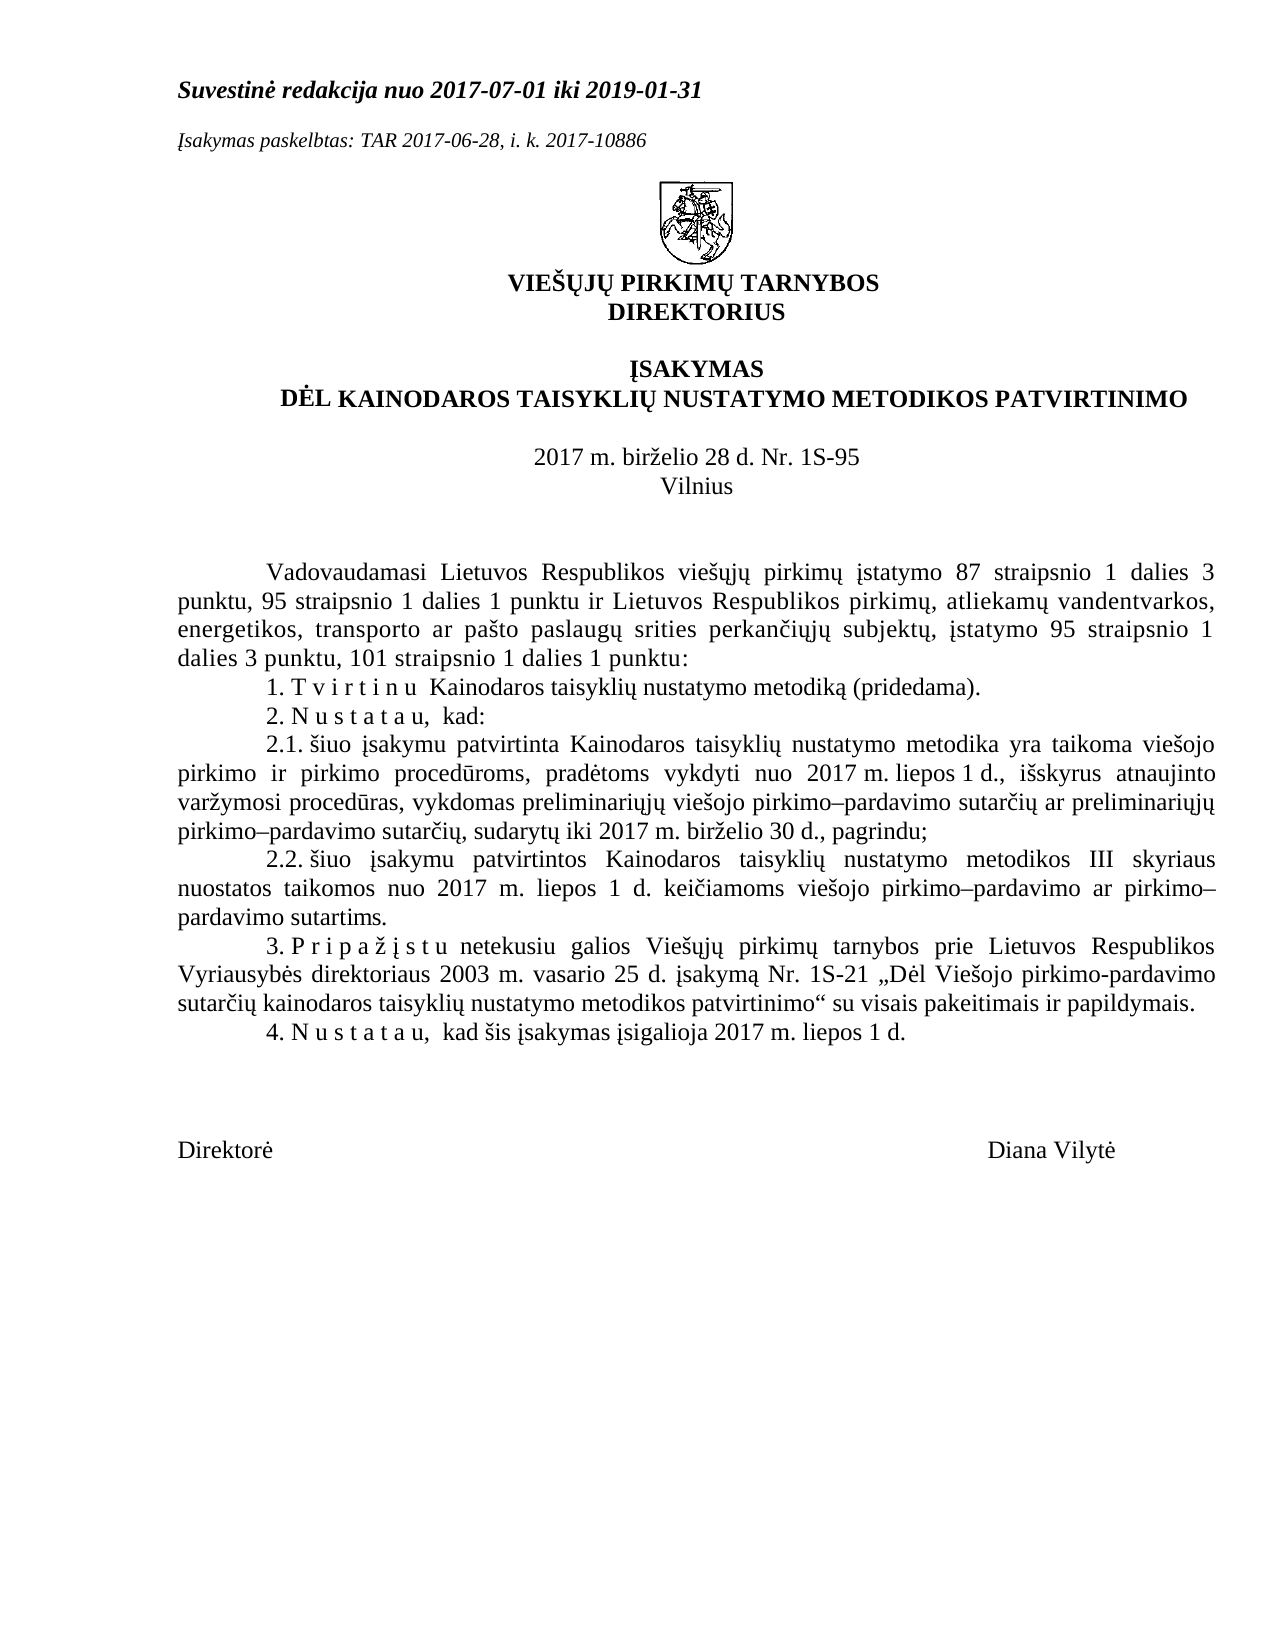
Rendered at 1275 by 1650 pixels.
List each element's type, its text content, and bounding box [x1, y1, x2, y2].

text Direktorė Diana Vilytė [177, 1134, 1216, 1164]
text DIREKTORIUS [177, 297, 1216, 326]
text 2. N u s t a t a u, kad: [177, 701, 1216, 729]
text Vilnius [177, 471, 1216, 499]
text Suvestinė redakcija nuo 2017-07-01 iki 2019-01-31 [177, 75, 1216, 104]
text 2.1. šiuo įsakymu patvirtinta Kainodaros taisyklių nustatymo metodika yra taikoma viešojo pirkimo ir pirkimo procedūroms, pradėtoms vykdyti nuo 2017 m. liepos 1 d., išskyrus atnaujinto varžymosi procedūras, vykdomas preliminariųjų viešojo pirkimo–pardavimo sutarčių ar preliminariųjų pirkimo–pardavimo sutarčių, sudarytų iki 2017 m. birželio 30 d., pagrindu; [177, 729, 1216, 844]
text 2.2. šiuo įsakymu patvirtintos Kainodaros taisyklių nustatymo metodikos III skyriaus nuostatos taikomos nuo 2017 m. liepos 1 d. keičiamoms viešojo pirkimo–pardavimo ar pirkimo–pardavimo sutartims. [177, 844, 1216, 931]
text DĖL KAINODAROS TAISYKLIŲ NUSTATYMO METODIKOS PATVIRTINIMO [177, 383, 1216, 413]
text 1. T v i r t i n u Kainodaros taisyklių nustatymo metodiką (pridedama). [177, 672, 1216, 701]
text 4. N u s t a t a u, kad šis įsakymas įsigalioja 2017 m. liepos 1 d. [177, 1017, 1216, 1046]
text Įsakymas paskelbtas: TAR 2017-06-28, i. k. 2017-10886 [177, 128, 1216, 152]
text 2017 m. birželio 28 d. Nr. 1S-95 [177, 442, 1216, 471]
text Vadovaudamasi Lietuvos Respublikos viešųjų pirkimų įstatymo 87 straipsnio 1 dalies 3 punktu, 95 straipsnio 1 dalies 1 punktu ir Lietuvos Respublikos pirkimų, atliekamų vandentvarkos, energetikos, transporto ar pašto paslaugų srities perkančiųjų subjektų, įstatymo 95 straipsnio 1 dalies 3 punktu, 101 straipsnio 1 dalies 1 punktu: [177, 557, 1216, 672]
text VIEŠŲJŲ PIRKIMŲ TARNYBOS [177, 268, 1216, 297]
text ĮSAKYMAS [177, 354, 1216, 383]
text 3. P r i p a ž į s t u netekusiu galios Viešųjų pirkimų tarnybos prie Lietuvos Respublikos Vyriausybės direktoriaus 2003 m. vasario 25 d. įsakymą Nr. 1S-21 „Dėl Viešojo pirkimo-pardavimo sutarčių kainodaros taisyklių nustatymo metodikos patvirtinimo“ su visais pakeitimais ir papildymais. [177, 931, 1216, 1017]
